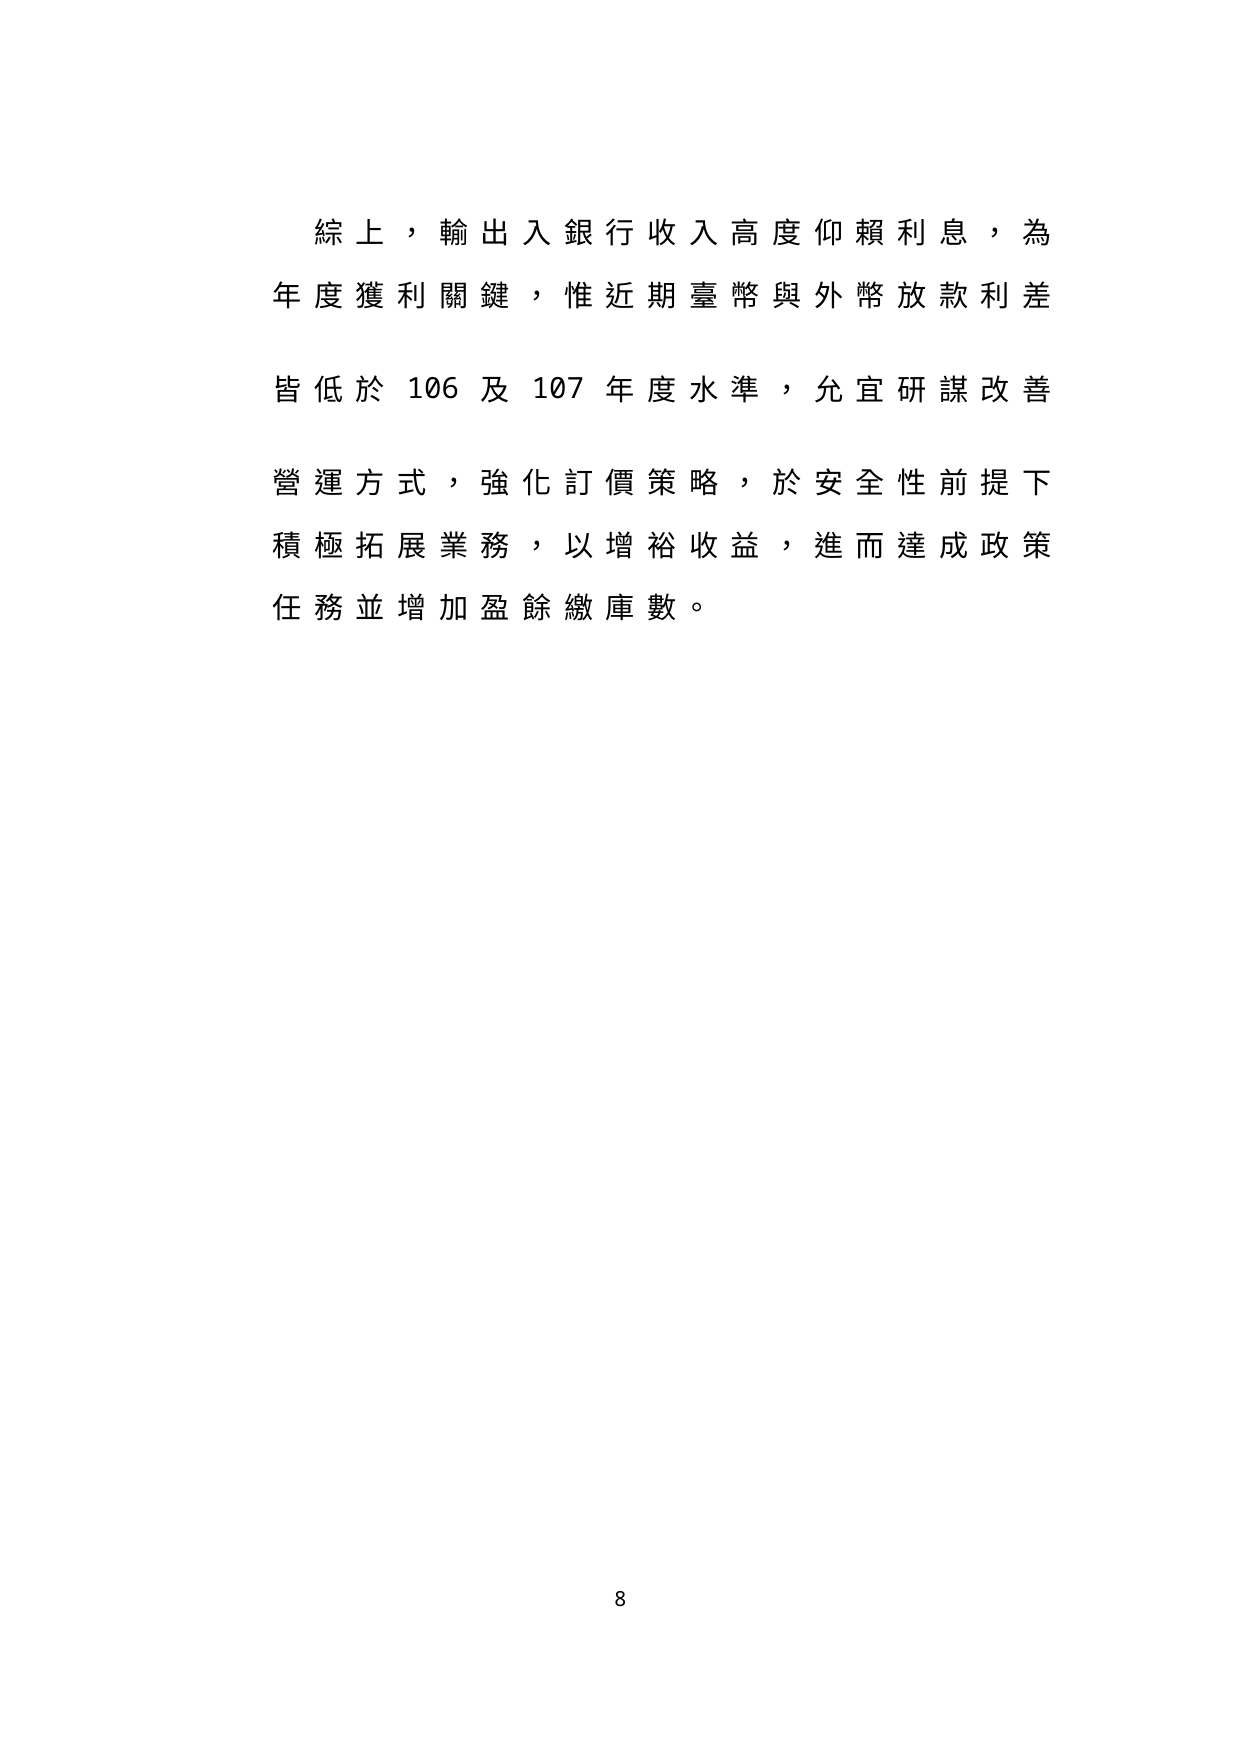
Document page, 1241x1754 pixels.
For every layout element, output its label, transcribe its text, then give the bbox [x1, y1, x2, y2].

text 綜上，輸出入銀行收入高度仰賴利息，為年度獲利關鍵，惟近期臺幣與外幣放款利差皆低於106及107年度水準，允宜研謀改善營運方式，強化訂價策略，於安全性前提下積極拓展業務，以增裕收益，進而達成政策任務並增加盈餘繳庫數。 [239, 189, 1058, 627]
